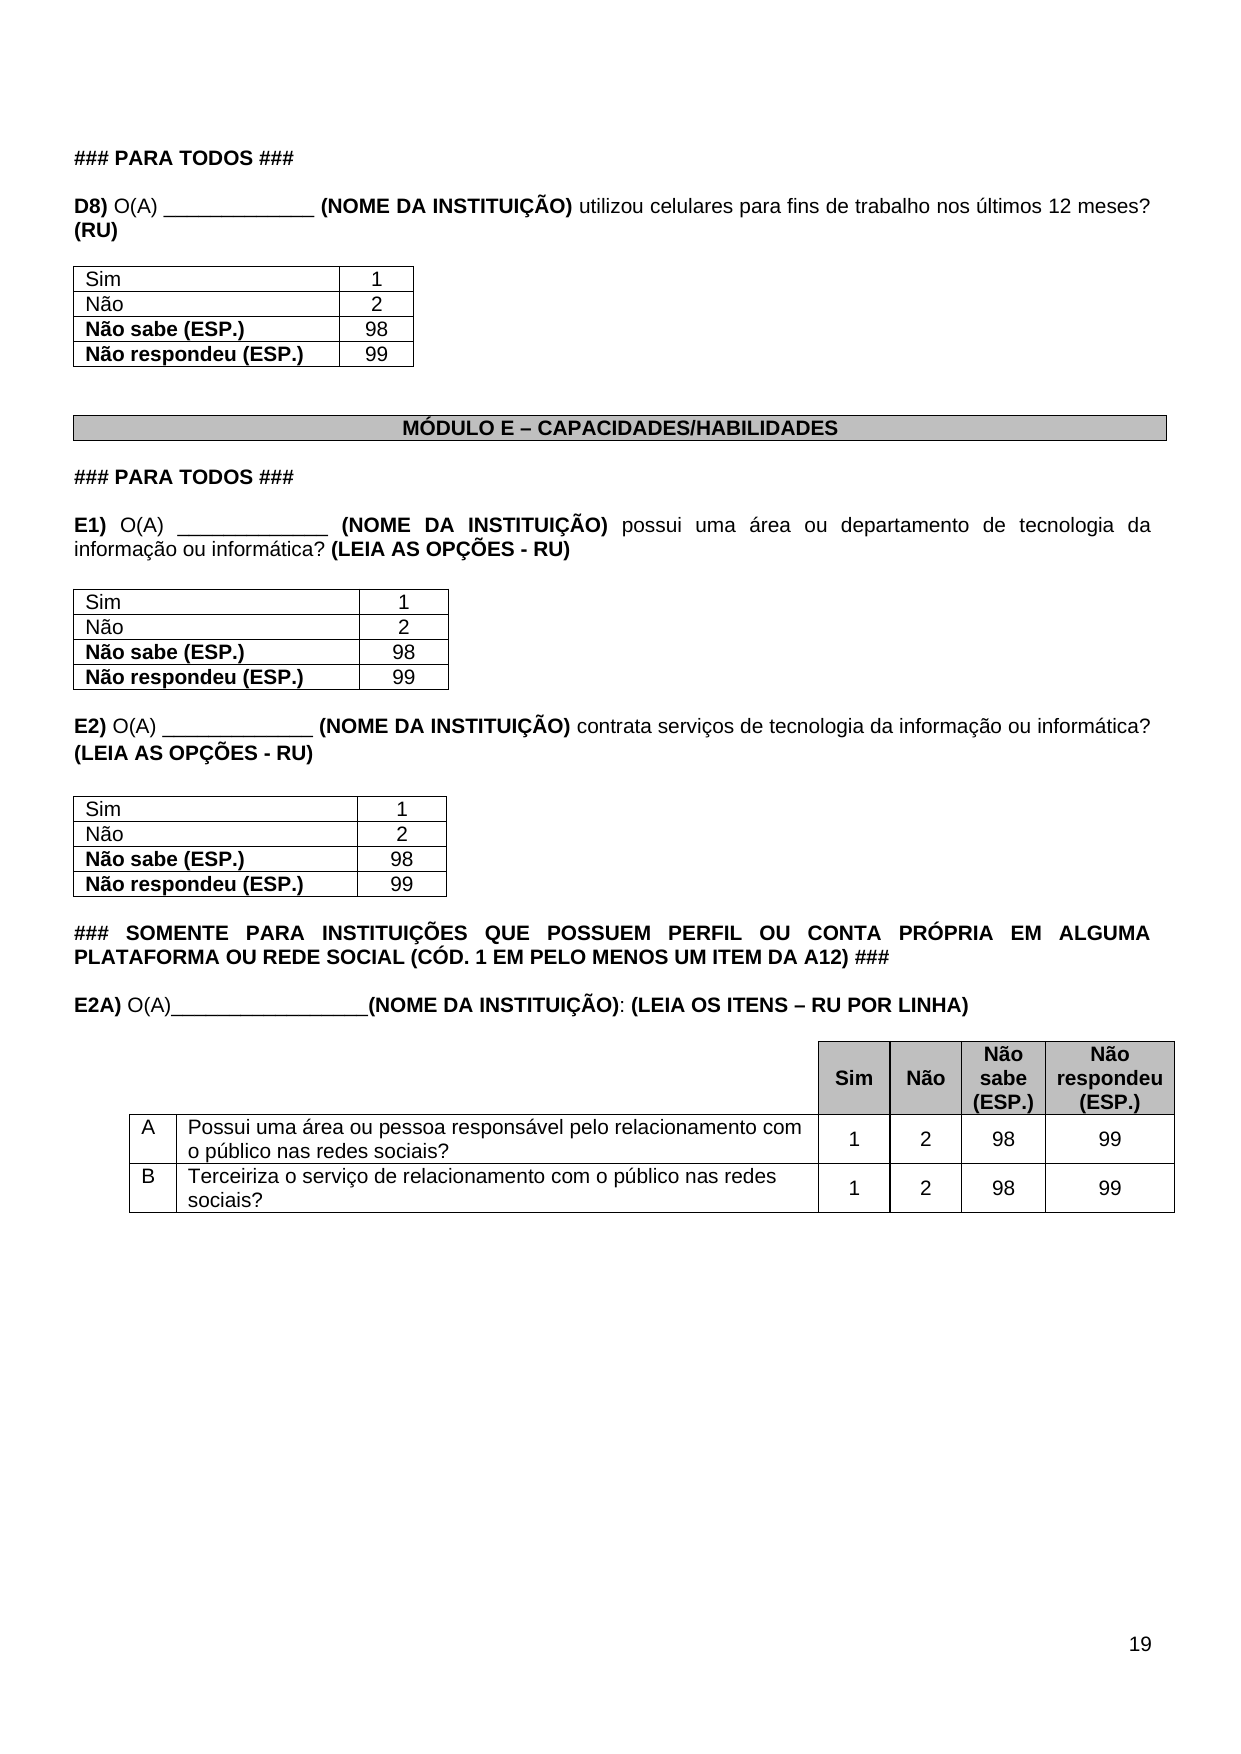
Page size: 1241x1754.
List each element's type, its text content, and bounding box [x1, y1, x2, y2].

table_cell 99 [358, 872, 446, 896]
table_cell Não sabe (ESP.) [74, 640, 359, 663]
table_header Sim [74, 267, 339, 291]
table_cell 1 [819, 1164, 889, 1212]
table_header [130, 1041, 818, 1114]
table_cell Não respondeu (ESP.) [74, 665, 359, 688]
table_header 1 [360, 590, 448, 613]
table_cell Terceiriza o serviço de relacionamento com o público nas redes sociais? [177, 1164, 818, 1212]
table_header Sim [819, 1042, 889, 1114]
text D8) O(A) _____________ (NOME DA INSTITUIÇÃO) utilizou celulares para fins de trabalho nos últimos 12 meses? (RU) [74, 194, 1152, 242]
text E2) O(A) _____________ (NOME DA INSTITUIÇÃO) contrata serviços de tecnologia da informação ou informática? (LEIA AS OPÇÕES - RU) [74, 713, 1152, 765]
table_cell B [130, 1164, 176, 1212]
table_header 1 [340, 267, 413, 291]
text E2A) O(A)_________________(NOME DA INSTITUIÇÃO): (LEIA OS ITENS – RU POR LINHA) [74, 993, 1152, 1017]
table_header MÓDULO E – CAPACIDADES/HABILIDADES [74, 416, 1166, 440]
table_header Sim [74, 590, 359, 613]
text ### PARA TODOS ### [74, 465, 1152, 489]
table_cell Não [74, 615, 359, 638]
table_header Não sabe (ESP.) [962, 1042, 1045, 1114]
table_cell Possui uma área ou pessoa responsável pelo relacionamento com o público nas redes sociais? [177, 1115, 818, 1163]
table_cell 98 [340, 317, 413, 341]
table_cell Não [74, 292, 339, 316]
table_cell 99 [1046, 1164, 1174, 1212]
table_cell 99 [360, 665, 448, 688]
table_cell 98 [358, 847, 446, 871]
table_cell 2 [358, 822, 446, 846]
text ### PARA TODOS ### [74, 146, 1152, 170]
table_cell 2 [891, 1164, 961, 1212]
table_cell Não respondeu (ESP.) [74, 342, 339, 366]
table_cell 98 [962, 1164, 1045, 1212]
table_cell 98 [962, 1115, 1045, 1163]
table_cell 2 [360, 615, 448, 638]
table_cell A [130, 1115, 176, 1163]
table_cell Não respondeu (ESP.) [74, 872, 357, 896]
table_header 1 [358, 797, 446, 821]
table_cell Não [74, 822, 357, 846]
table_cell 1 [819, 1115, 889, 1163]
table_header Não respondeu (ESP.) [1046, 1042, 1174, 1114]
table_cell 99 [1046, 1115, 1174, 1163]
table_cell 2 [340, 292, 413, 316]
table_cell 98 [360, 640, 448, 663]
table_cell Não sabe (ESP.) [74, 847, 357, 871]
table_cell Não sabe (ESP.) [74, 317, 339, 341]
table_header Sim [74, 797, 357, 821]
table_header Não [891, 1042, 961, 1114]
table_cell 2 [891, 1115, 961, 1163]
table_cell 99 [340, 342, 413, 366]
text E1) O(A) _____________ (NOME DA INSTITUIÇÃO) possui uma área ou departamento de tecnologia da informação ou informática? (LEIA AS OPÇÕES - RU) [74, 513, 1152, 561]
text ### SOMENTE PARA INSTITUIÇÕES QUE POSSUEM PERFIL OU CONTA PRÓPRIA EM ALGUMA PLATAFORMA OU REDE SOCIAL (CÓD. 1 EM PELO MENOS UM ITEM DA A12) ### [74, 921, 1152, 969]
